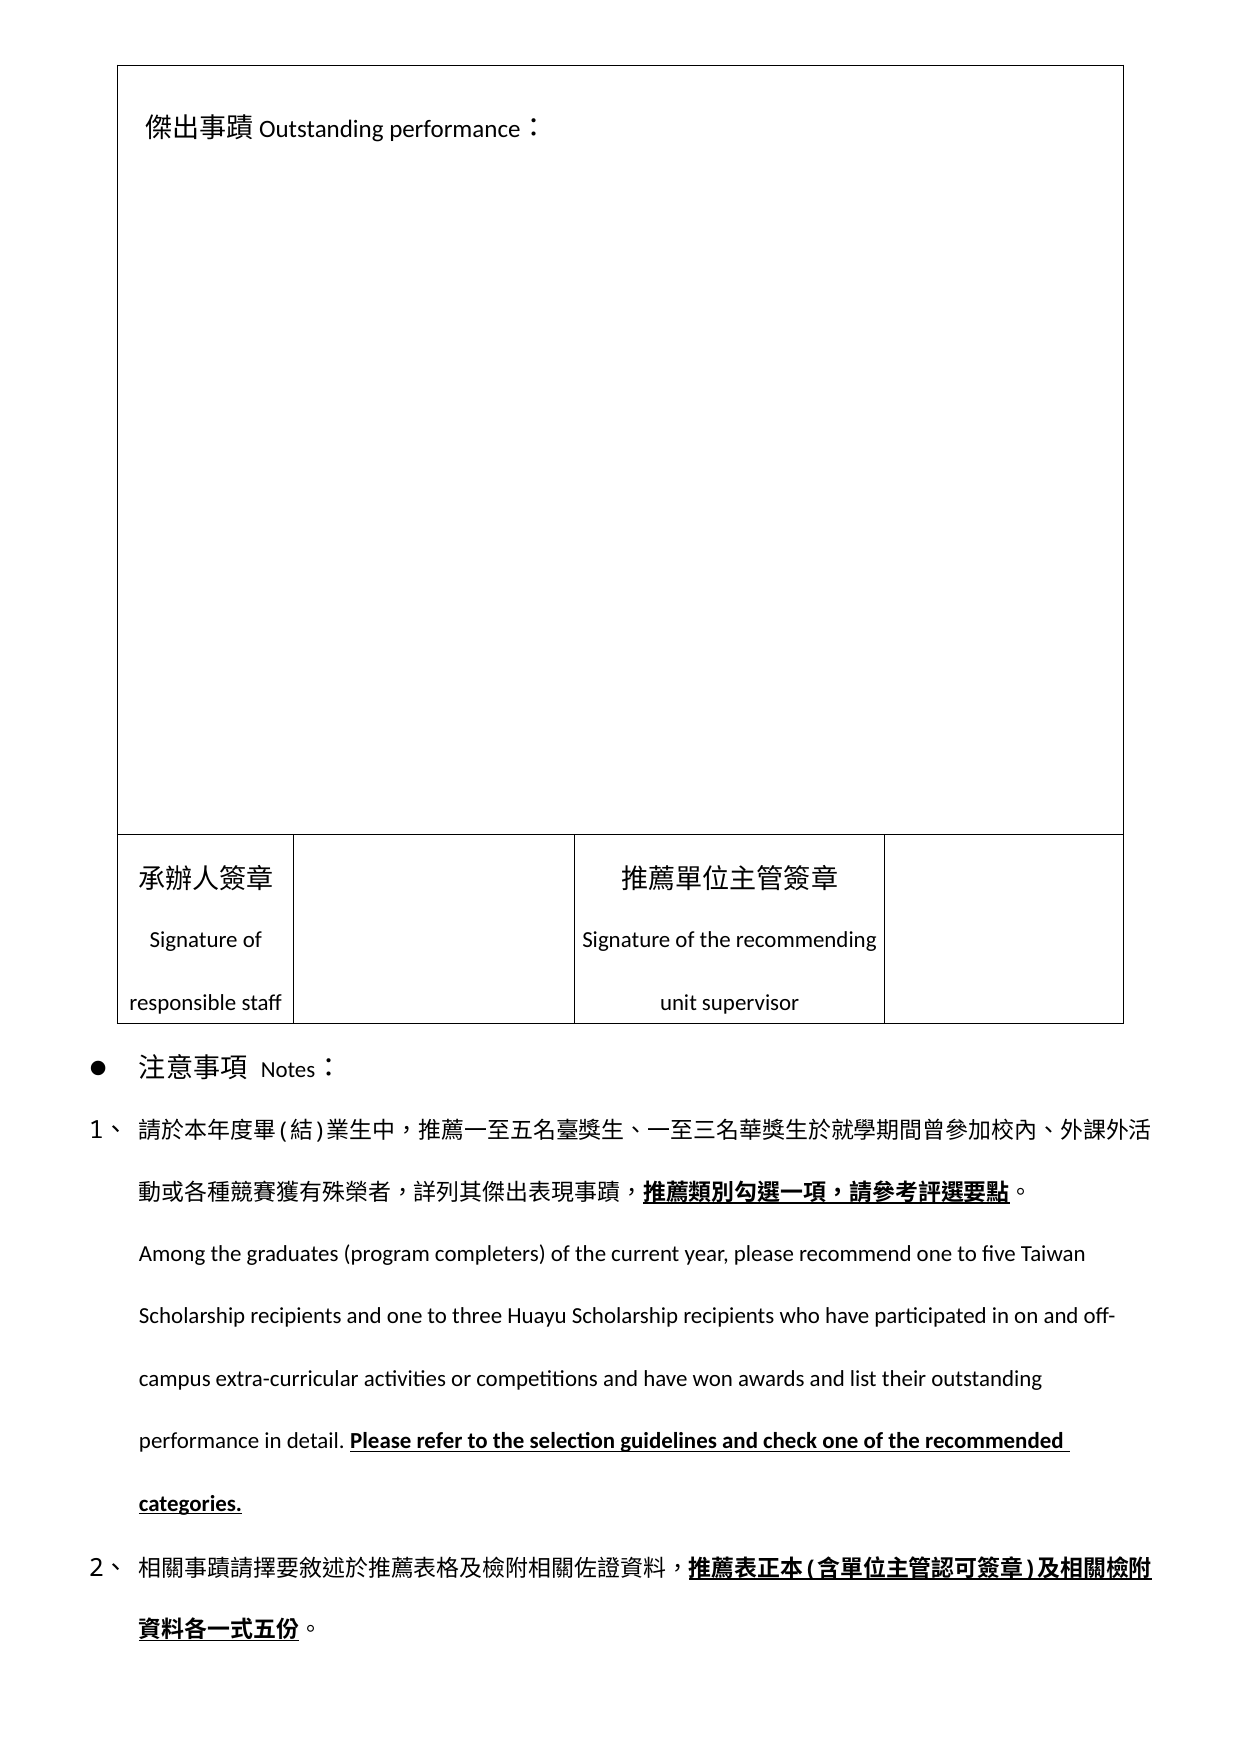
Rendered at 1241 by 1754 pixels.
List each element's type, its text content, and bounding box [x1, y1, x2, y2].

table_cell 推薦單位主管簽章 Signature of the recommending unit supervisor [575, 835, 884, 1023]
list 注意事項 Notes： [89, 1024, 1152, 1086]
table_cell 承辦人簽章 Signature of responsible staff [118, 835, 293, 1023]
list 請於本年度畢(結)業生中，推薦一至五名臺獎生、一至三名華獎生於就學期間曾參加校內、外課外活動或各種競賽獲有殊榮者，詳列其傑出表現事蹟，推薦類別勾選一項，請參考評選要點。 [89, 1086, 1152, 1211]
table_cell 傑出事蹟Outstanding performance： [118, 66, 1123, 834]
text Among the graduates (program completers) of the current year, please recommend one to five Taiwan Scholarship recipients and one to three Huayu Scholarship recipients who have participated in on and off-campus extra-curricular activities or competitions and have won awards and list their outstanding performance in detail. Please refer to the selection guidelines and check one of the recommended categories. [139, 1211, 1152, 1524]
list 相關事蹟請擇要敘述於推薦表格及檢附相關佐證資料，推薦表正本(含單位主管認可簽章)及相關檢附資料各一式五份。 [89, 1524, 1152, 1649]
table_cell [885, 835, 1123, 1023]
table_cell [294, 835, 574, 1023]
